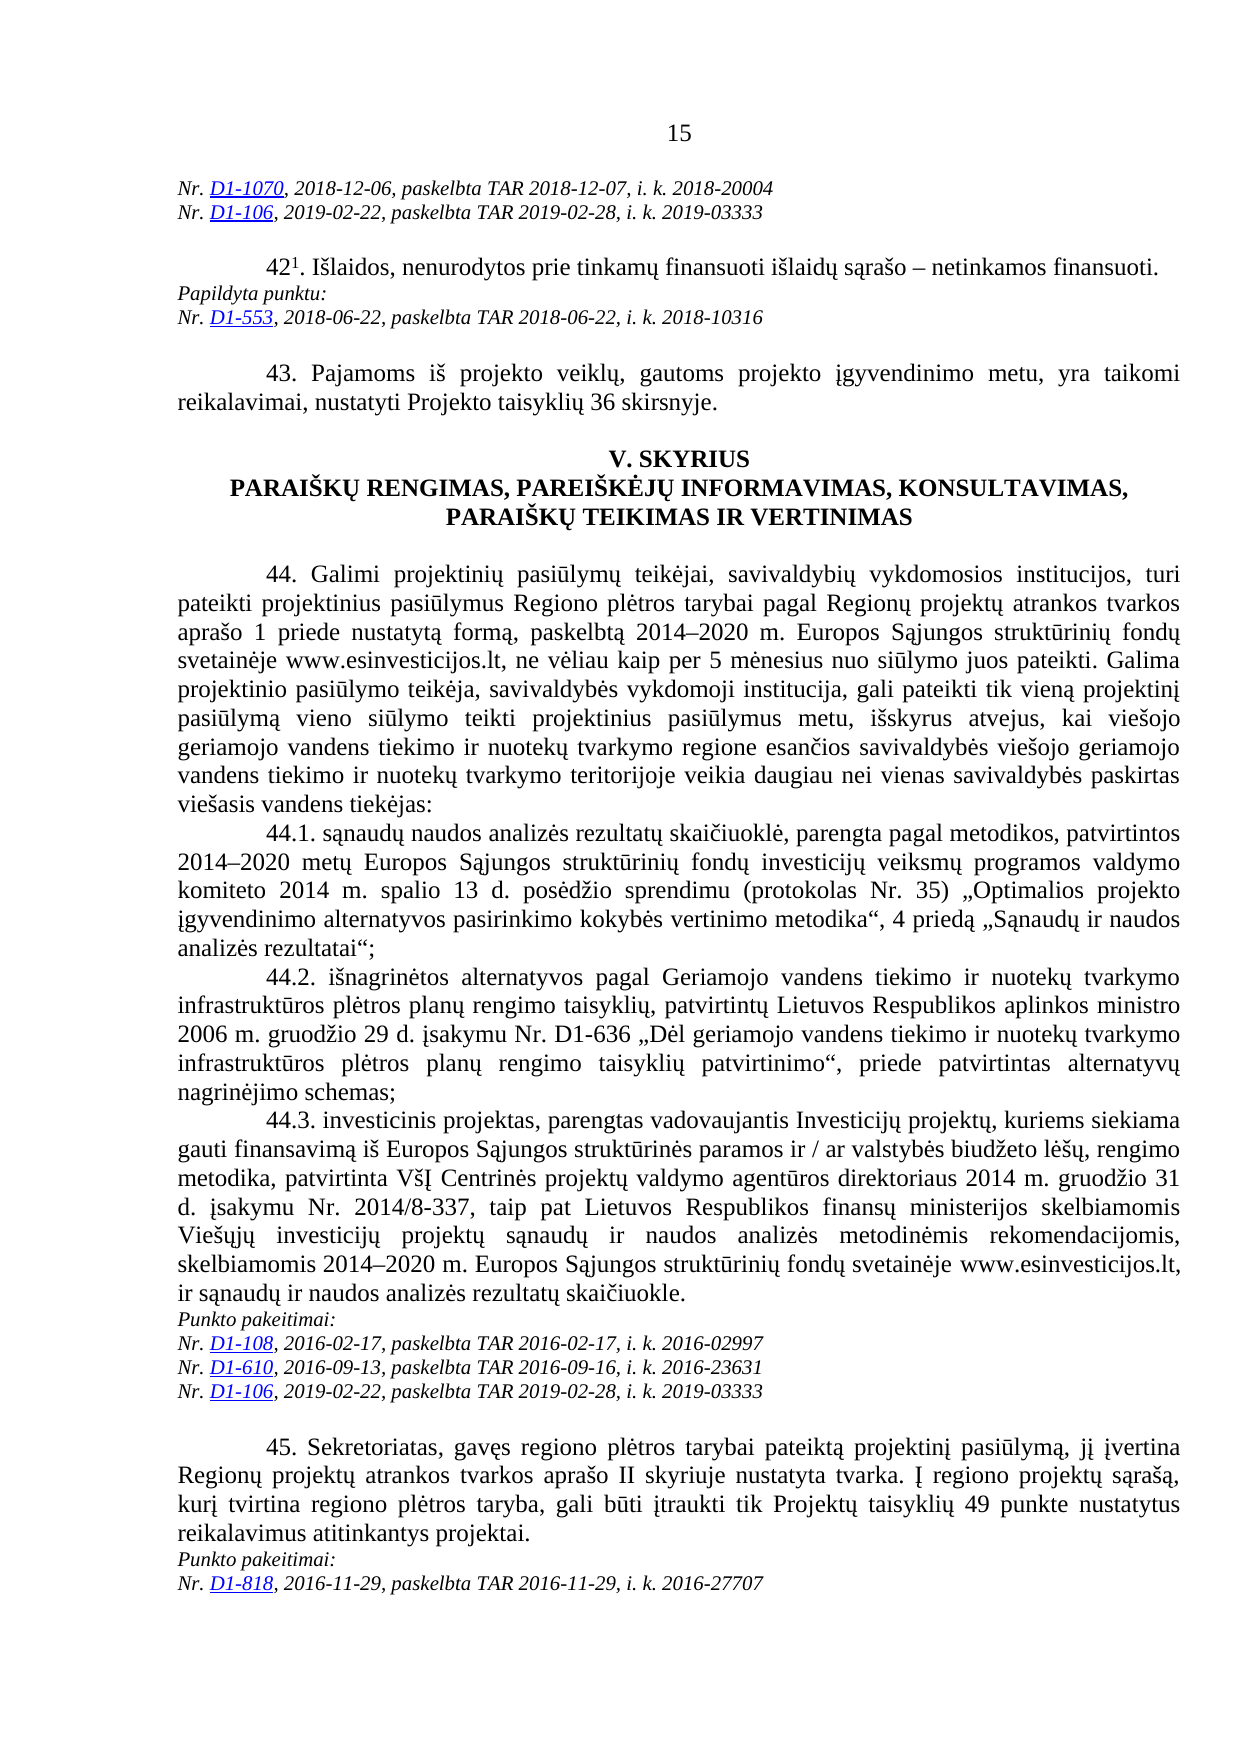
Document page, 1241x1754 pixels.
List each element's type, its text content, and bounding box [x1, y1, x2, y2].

text 44. Galimi projektinių pasiūlymų teikėjai, savivaldybių vykdomosios institucijos, turi pateikti projektinius pasiūlymus Regiono plėtros tarybai pagal Regionų projektų atrankos tvarkos aprašo 1 priede nustatytą formą, paskelbtą 2014–2020 m. Europos Sąjungos struktūrinių fondų svetainėje www.esinvesticijos.lt, ne vėliau kaip per 5 mėnesius nuo siūlymo juos pateikti. Galima projektinio pasiūlymo teikėja, savivaldybės vykdomoji institucija, gali pateikti tik vieną projektinį pasiūlymą vieno siūlymo teikti projektinius pasiūlymus metu, išskyrus atvejus, kai viešojo geriamojo vandens tiekimo ir nuotekų tvarkymo regione esančios savivaldybės viešojo geriamojo vandens tiekimo ir nuotekų tvarkymo teritorijoje veikia daugiau nei vienas savivaldybės paskirtas viešasis vandens tiekėjas: [177, 559, 1181, 818]
text Nr. D1-108, 2016-02-17, paskelbta TAR 2016-02-17, i. k. 2016-02997 [177, 1331, 1181, 1355]
text Nr. D1-106, 2019-02-22, paskelbta TAR 2019-02-28, i. k. 2019-03333 [177, 1379, 1181, 1403]
text 45. Sekretoriatas, gavęs regiono plėtros tarybai pateiktą projektinį pasiūlymą, jį įvertina Regionų projektų atrankos tvarkos aprašo II skyriuje nustatyta tvarka. Į regiono projektų sąrašą, kurį tvirtina regiono plėtros taryba, gali būti įtraukti tik Projektų taisyklių 49 punkte nustatytus reikalavimus atitinkantys projektai. [177, 1432, 1181, 1547]
text Nr. D1-106, 2019-02-22, paskelbta TAR 2019-02-28, i. k. 2019-03333 [177, 200, 1181, 224]
text 43. Pajamoms iš projekto veiklų, gautoms projekto įgyvendinimo metu, yra taikomi reikalavimai, nustatyti Projekto taisyklių 36 skirsnyje. [177, 358, 1181, 416]
text Nr. D1-818, 2016-11-29, paskelbta TAR 2016-11-29, i. k. 2016-27707 [177, 1571, 1181, 1595]
text Nr. D1-1070, 2018-12-06, paskelbta TAR 2018-12-07, i. k. 2018-20004 [177, 176, 1181, 200]
text PARAIŠKŲ RENGIMAS, PAREIŠKĖJŲ INFORMAVIMAS, KONSULTAVIMAS, PARAIŠKŲ TEIKIMAS IR VERTINIMAS [177, 473, 1181, 531]
text 44.1. sąnaudų naudos analizės rezultatų skaičiuoklė, parengta pagal metodikos, patvirtintos 2014–2020 metų Europos Sąjungos struktūrinių fondų investicijų veiksmų programos valdymo komiteto 2014 m. spalio 13 d. posėdžio sprendimu (protokolas Nr. 35) „Optimalios projekto įgyvendinimo alternatyvos pasirinkimo kokybės vertinimo metodika“, 4 priedą „Sąnaudų ir naudos analizės rezultatai“; [177, 818, 1181, 962]
text Punkto pakeitimai: [177, 1547, 1181, 1571]
text Papildyta punktu: [177, 281, 1181, 305]
text 421. Išlaidos, nenurodytos prie tinkamų finansuoti išlaidų sąrašo – netinkamos finansuoti. [177, 252, 1181, 281]
text Nr. D1-610, 2016-09-13, paskelbta TAR 2016-09-16, i. k. 2016-23631 [177, 1355, 1181, 1379]
text 44.3. investicinis projektas, parengtas vadovaujantis Investicijų projektų, kuriems siekiama gauti finansavimą iš Europos Sąjungos struktūrinės paramos ir / ar valstybės biudžeto lėšų, rengimo metodika, patvirtinta VšĮ Centrinės projektų valdymo agentūros direktoriaus 2014 m. gruodžio 31 d. įsakymu Nr. 2014/8-337, taip pat Lietuvos Respublikos finansų ministerijos skelbiamomis Viešųjų investicijų projektų sąnaudų ir naudos analizės metodinėmis rekomendacijomis, skelbiamomis 2014–2020 m. Europos Sąjungos struktūrinių fondų svetainėje www.esinvesticijos.lt, ir sąnaudų ir naudos analizės rezultatų skaičiuokle. [177, 1106, 1181, 1307]
text Punkto pakeitimai: [177, 1307, 1181, 1331]
text Nr. D1-553, 2018-06-22, paskelbta TAR 2018-06-22, i. k. 2018-10316 [177, 305, 1181, 329]
text V. SKYRIUS [177, 444, 1181, 473]
text 44.2. išnagrinėtos alternatyvos pagal Geriamojo vandens tiekimo ir nuotekų tvarkymo infrastruktūros plėtros planų rengimo taisyklių, patvirtintų Lietuvos Respublikos aplinkos ministro 2006 m. gruodžio 29 d. įsakymu Nr. D1-636 „Dėl geriamojo vandens tiekimo ir nuotekų tvarkymo infrastruktūros plėtros planų rengimo taisyklių patvirtinimo“, priede patvirtintas alternatyvų nagrinėjimo schemas; [177, 962, 1181, 1106]
